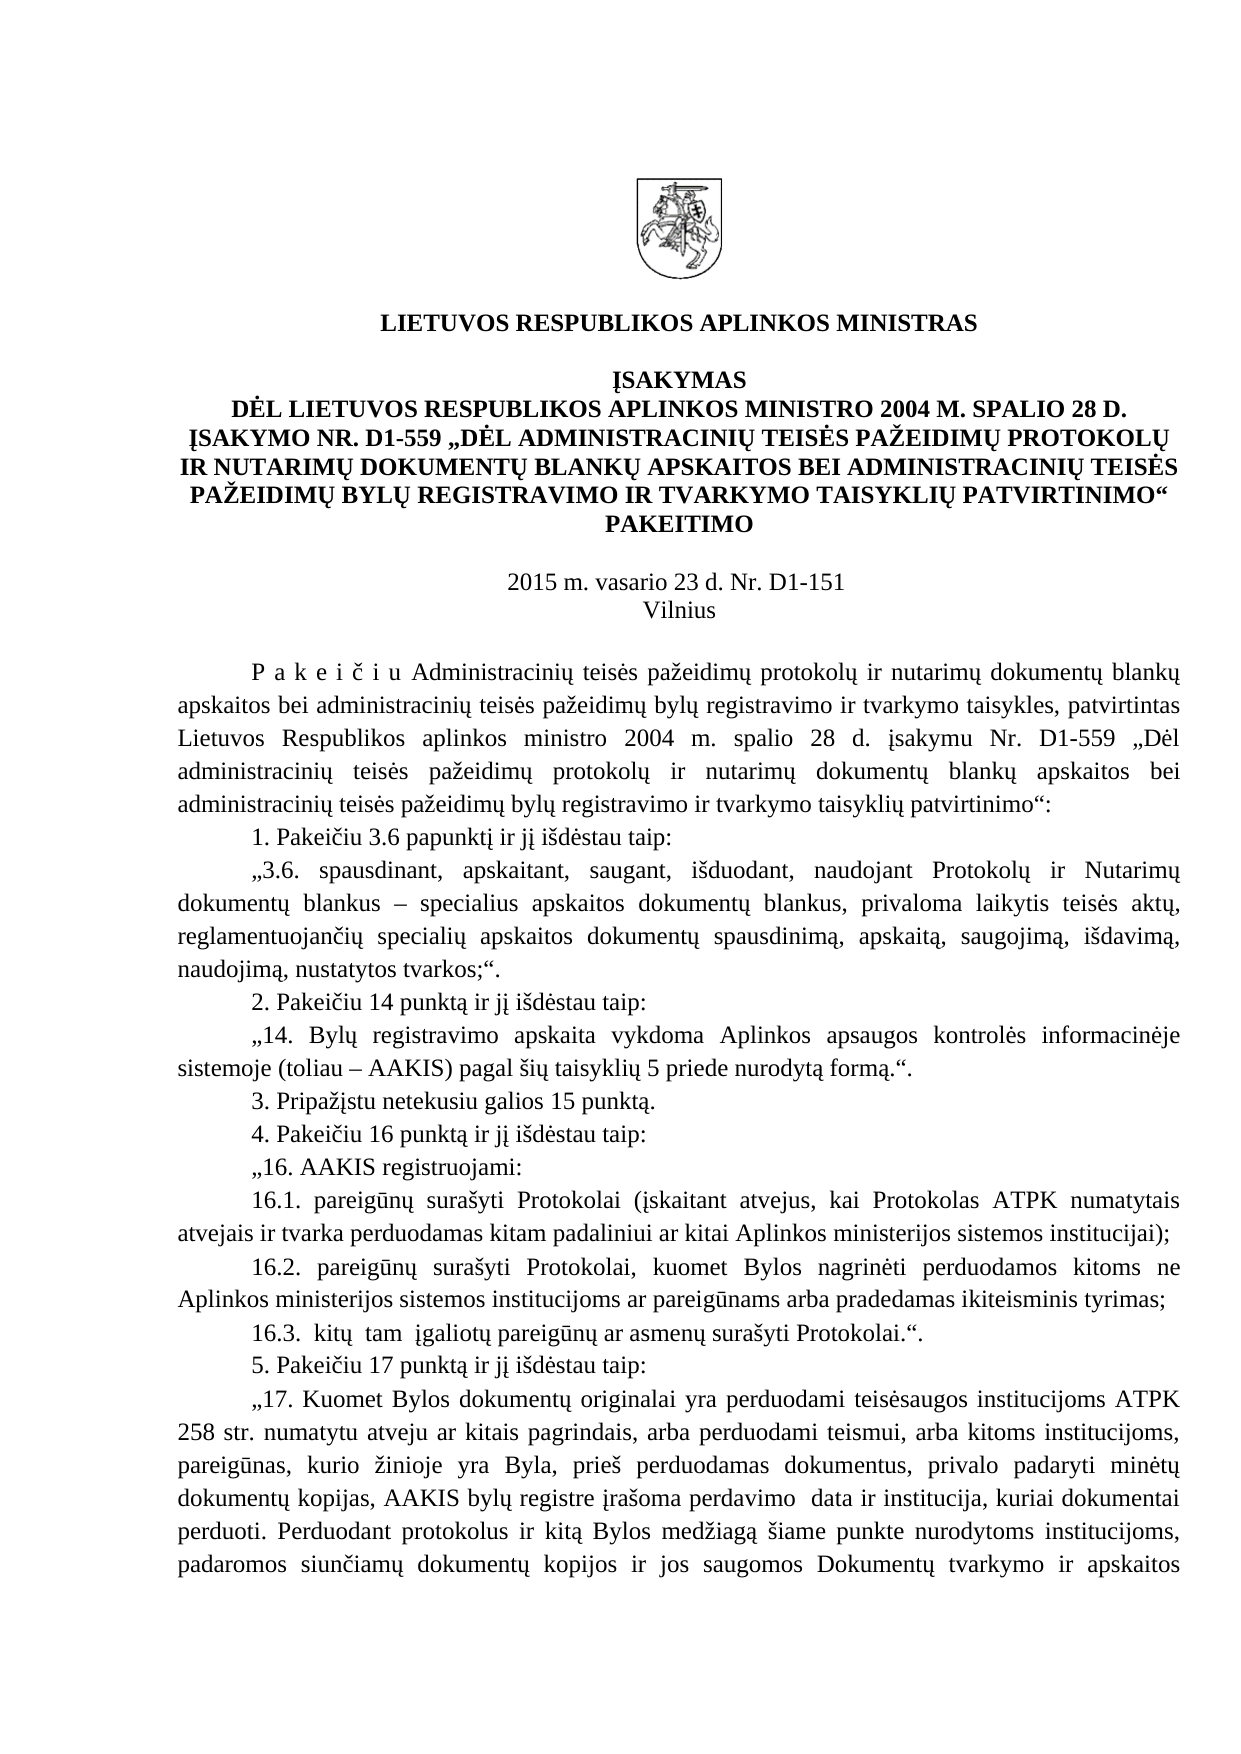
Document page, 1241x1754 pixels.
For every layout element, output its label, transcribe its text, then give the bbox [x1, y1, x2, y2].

text 4. Pakeičiu 16 punktą ir jį išdėstau taip: [177, 1119, 1181, 1148]
text 2. Pakeičiu 14 punktą ir jį išdėstau taip: [177, 987, 1181, 1016]
text 2015 m. vasario 23 d. Nr. D1-151 [177, 567, 1181, 595]
text „14. Bylų registravimo apskaita vykdoma Aplinkos apsaugos kontrolės informacinėje sistemoje (toliau – AAKIS) pagal šių taisyklių 5 priede nurodytą formą.“. [177, 1020, 1181, 1082]
text „16. AAKIS registruojami: [177, 1152, 1181, 1181]
text 16.3. kitų tam įgaliotų pareigūnų ar asmenų surašyti Protokolai.“. [177, 1318, 1181, 1346]
text Vilnius [177, 595, 1181, 624]
text „3.6. spausdinant, apskaitant, saugant, išduodant, naudojant Protokolų ir Nutarimų dokumentų blankus – specialius apskaitos dokumentų blankus, privaloma laikytis teisės aktų, reglamentuojančių specialių apskaitos dokumentų spausdinimą, apskaitą, saugojimą, išdavimą, naudojimą, nustatytos tvarkos;“. [177, 855, 1181, 983]
text 1. Pakeičiu 3.6 papunktį ir jį išdėstau taip: [177, 822, 1181, 851]
text 16.2. pareigūnų surašyti Protokolai, kuomet Bylos nagrinėti perduodamos kitoms ne Aplinkos ministerijos sistemos institucijoms ar pareigūnams arba pradedamas ikiteisminis tyrimas; [177, 1252, 1181, 1313]
text „17. Kuomet Bylos dokumentų originalai yra perduodami teisėsaugos institucijoms ATPK 258 str. numatytu atveju ar kitais pagrindais, arba perduodami teismui, arba kitoms institucijoms, pareigūnas, kurio žinioje yra Byla, prieš perduodamas dokumentus, privalo padaryti minėtų dokumentų kopijas, AAKIS bylų registre įrašoma perdavimo data ir institucija, kuriai dokumentai perduoti. Perduodant protokolus ir kitą Bylos medžiagą šiame punkte nurodytoms institucijoms, padaromos siunčiamų dokumentų kopijos ir jos saugomos Dokumentų tvarkymo ir apskaitos [177, 1384, 1181, 1577]
text 3. Pripažįstu netekusiu galios 15 punktą. [177, 1086, 1181, 1115]
text 16.1. pareigūnų surašyti Protokolai (įskaitant atvejus, kai Protokolas ATPK numatytais atvejais ir tvarka perduodamas kitam padaliniui ar kitai Aplinkos ministerijos sistemos institucijai); [177, 1186, 1181, 1247]
text LIETUVOS RESPUBLIKOS APLINKOS MINISTRAS [177, 308, 1181, 337]
text P a k e i č i u Administracinių teisės pažeidimų protokolų ir nutarimų dokumentų blankų apskaitos bei administracinių teisės pažeidimų bylų registravimo ir tvarkymo taisykles, patvirtintas Lietuvos Respublikos aplinkos ministro 2004 m. spalio 28 d. įsakymu Nr. D1-559 „Dėl administracinių teisės pažeidimų protokolų ir nutarimų dokumentų blankų apskaitos bei administracinių teisės pažeidimų bylų registravimo ir tvarkymo taisyklių patvirtinimo“: [177, 657, 1181, 818]
text DĖL LIETUVOS RESPUBLIKOS APLINKOS MINISTRO 2004 M. SPALIO 28 D. ĮSAKYMO NR. D1-559 „DĖL ADMINISTRACINIŲ TEISĖS PAŽEIDIMŲ PROTOKOLŲ IR NUTARIMŲ DOKUMENTŲ BLANKŲ APSKAITOS BEI ADMINISTRACINIŲ TEISĖS PAŽEIDIMŲ BYLŲ REGISTRAVIMO IR TVARKYMO TAISYKLIŲ PATVIRTINIMO“ PAKEITIMO [177, 394, 1181, 538]
text 5. Pakeičiu 17 punktą ir jį išdėstau taip: [177, 1351, 1181, 1379]
text ĮSAKYMAS [177, 365, 1181, 394]
